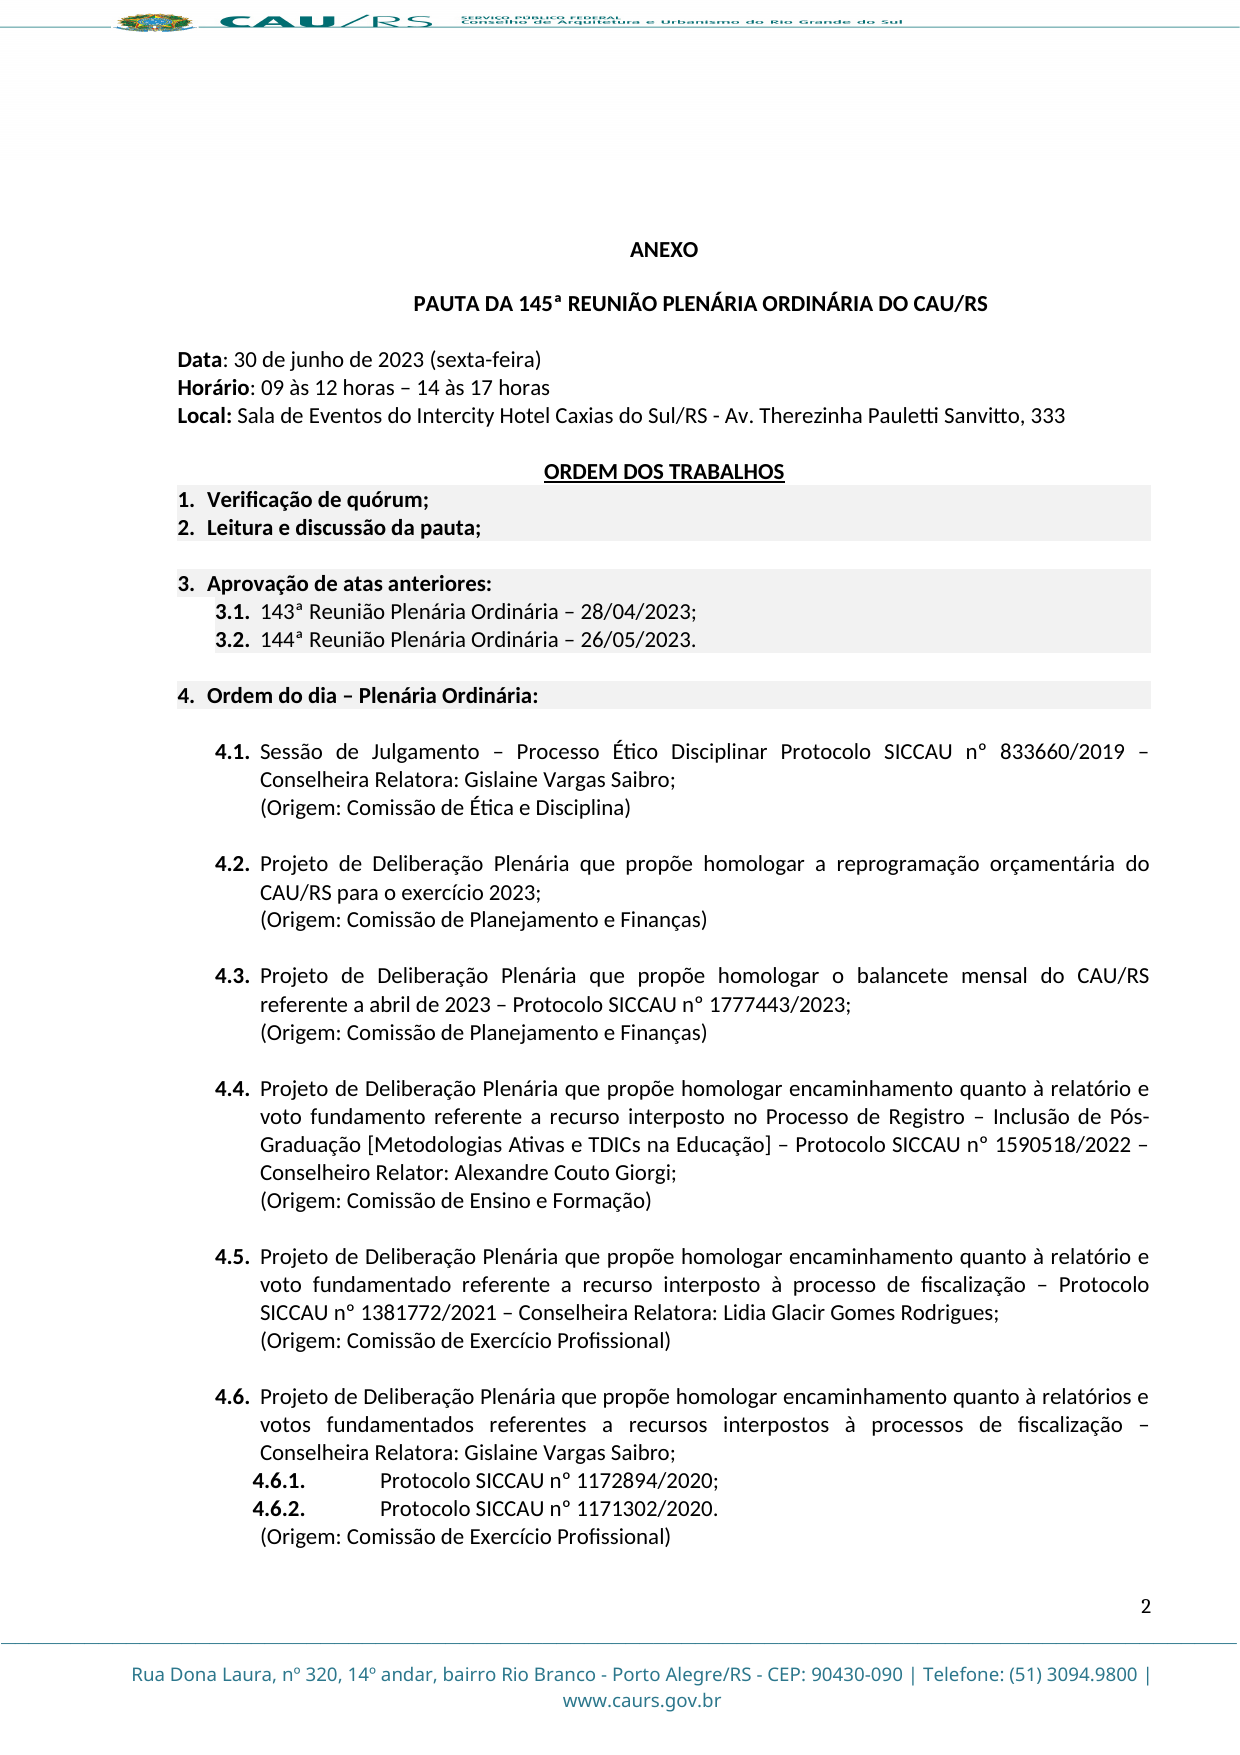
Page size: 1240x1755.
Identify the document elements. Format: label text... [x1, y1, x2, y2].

text ANEXO [177, 235, 1151, 263]
list Ordem do dia – Plenária Ordinária: [177, 681, 1151, 709]
list Projeto de Deliberação Plenária que propõe homologar encaminhamento quanto à relatório e voto fundamento referente a recurso interposto no Processo de Registro – Inclusão de Pós-Graduação [Metodologias Ativas e TDICs na Educação] – Protocolo SICCAU nº 1590518/2022 – Conselheiro Relator: Alexandre Couto Giorgi; [215, 1074, 1151, 1186]
list Protocolo SICCAU nº 1171302/2020. [252, 1494, 1151, 1522]
list 144ª Reunião Plenária Ordinária – 26/05/2023. [215, 625, 1151, 653]
list Projeto de Deliberação Plenária que propõe homologar encaminhamento quanto à relatórios e votos fundamentados referentes a recursos interpostos à processos de fiscalização – Conselheira Relatora: Gislaine Vargas Saibro; [215, 1382, 1151, 1466]
list Sessão de Julgamento – Processo Ético Disciplinar Protocolo SICCAU nº 833660/2019 – Conselheira Relatora: Gislaine Vargas Saibro; [215, 737, 1151, 793]
list (Origem: Comissão de Ensino e Formação) [260, 1186, 1151, 1214]
list 143ª Reunião Plenária Ordinária – 28/04/2023; [215, 597, 1151, 625]
list Verificação de quórum; [177, 485, 1151, 513]
list (Origem: Comissão de Ética e Disciplina) [260, 793, 1151, 822]
list (Origem: Comissão de Exercício Profissional) [260, 1522, 1151, 1550]
list Projeto de Deliberação Plenária que propõe homologar o balancete mensal do CAU/RS referente a abril de 2023 – Protocolo SICCAU nº 1777443/2023; [215, 962, 1151, 1018]
text PAUTA DA 145ª REUNIÃO PLENÁRIA ORDINÁRIA DO CAU/RS [177, 289, 1151, 317]
text Horário: 09 às 12 horas – 14 às 17 horas [177, 373, 1151, 401]
list (Origem: Comissão de Planejamento e Finanças) [260, 906, 1151, 934]
list Protocolo SICCAU nº 1172894/2020; [252, 1466, 1151, 1494]
text ORDEM DOS TRABALHOS [177, 457, 1151, 485]
text Local: Sala de Eventos do Intercity Hotel Caxias do Sul/RS - Av. Therezinha Pauletti Sanvitto, 333 [177, 401, 1151, 429]
list (Origem: Comissão de Planejamento e Finanças) [260, 1018, 1151, 1046]
list Aprovação de atas anteriores: [177, 569, 1151, 597]
list (Origem: Comissão de Exercício Profissional) [260, 1326, 1151, 1354]
list Leitura e discussão da pauta; [177, 513, 1151, 541]
list Projeto de Deliberação Plenária que propõe homologar a reprogramação orçamentária do CAU/RS para o exercício 2023; [215, 849, 1151, 906]
text Data: 30 de junho de 2023 (sexta-feira) [177, 345, 1151, 373]
list Projeto de Deliberação Plenária que propõe homologar encaminhamento quanto à relatório e voto fundamentado referente a recurso interposto à processo de fiscalização – Protocolo SICCAU nº 1381772/2021 – Conselheira Relatora: Lidia Glacir Gomes Rodrigues; [215, 1242, 1151, 1326]
